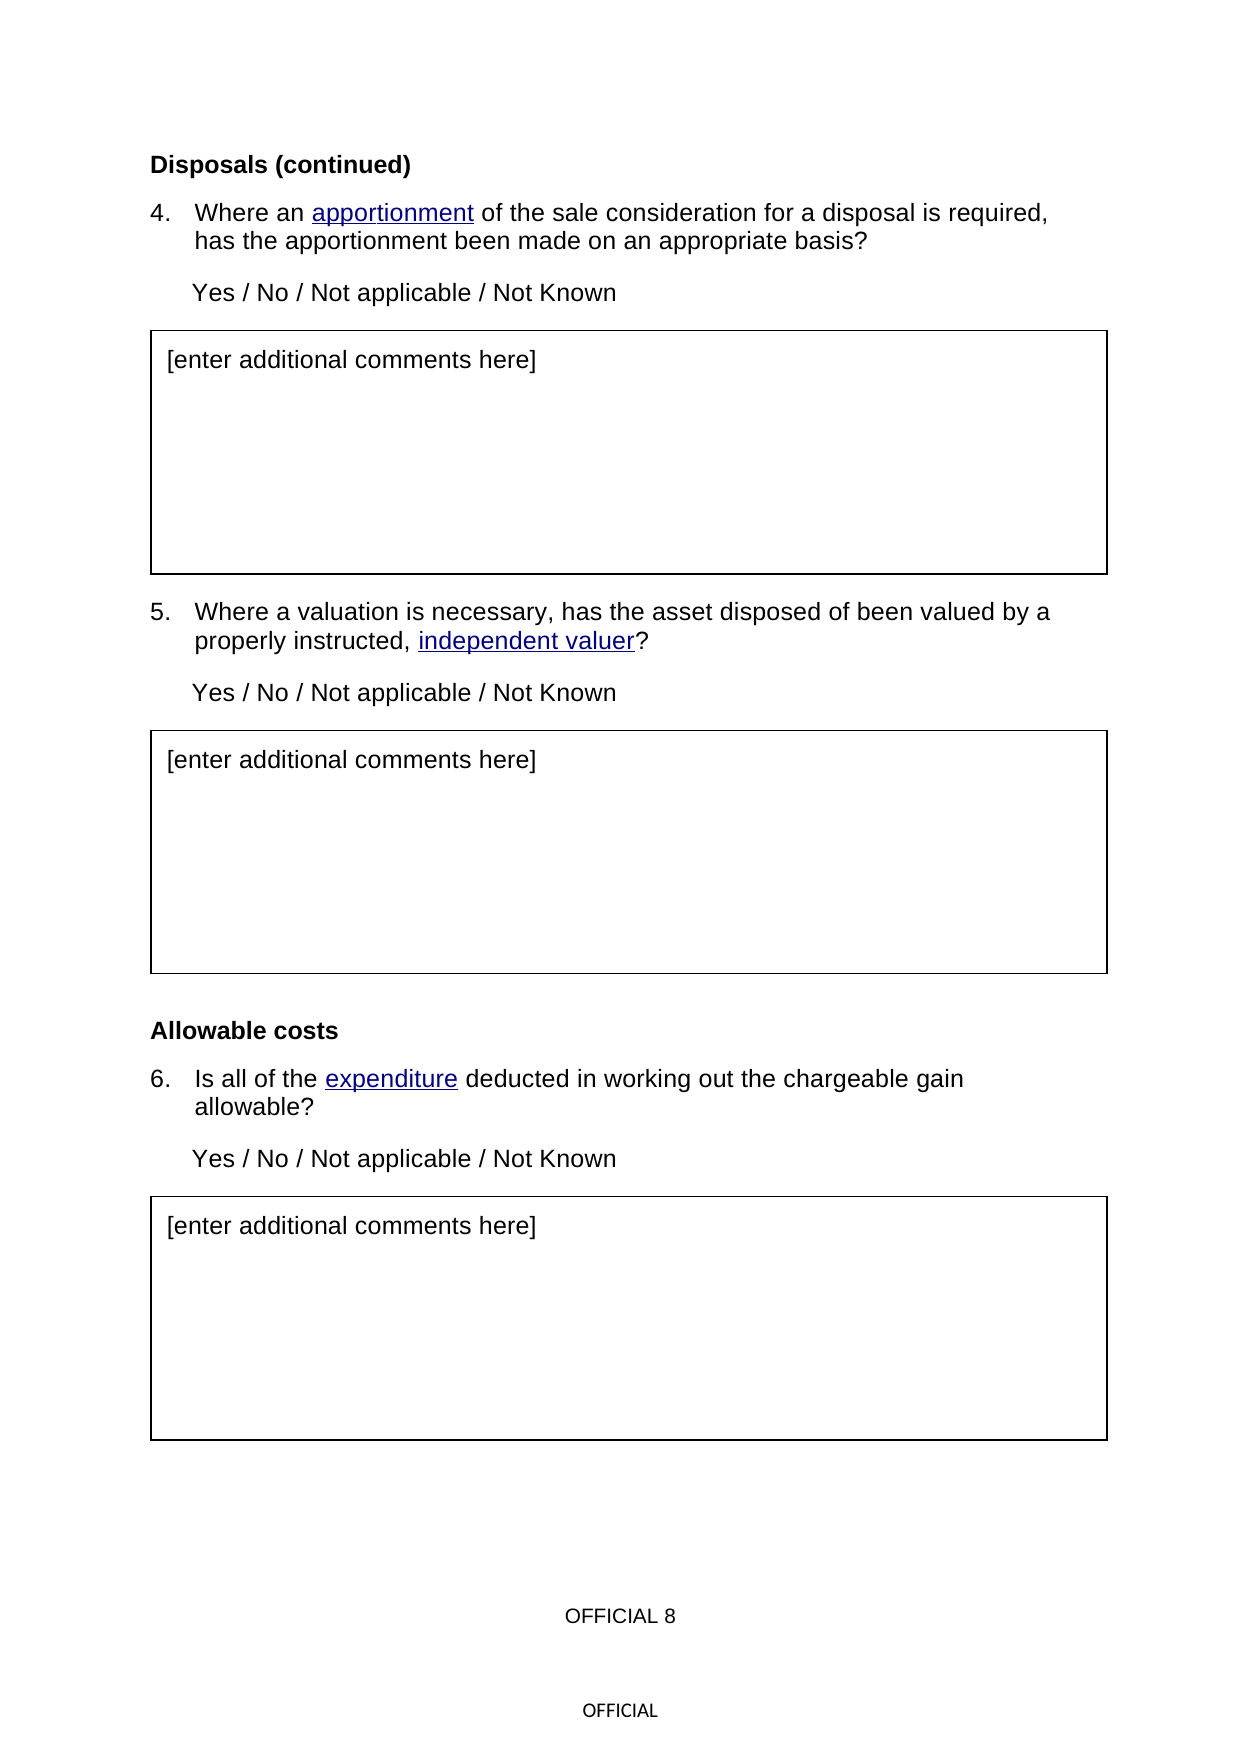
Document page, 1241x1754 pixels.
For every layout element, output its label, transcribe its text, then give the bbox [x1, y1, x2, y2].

subtitle Disposals (continued) [150, 150, 1090, 179]
subtitle Yes / No / Not applicable / Not Known [191, 278, 1090, 307]
text [enter additional comments here] [167, 1211, 1087, 1240]
subtitle Where a valuation is necessary, has the asset disposed of been valued by a properly instructed, independent valuer? [150, 597, 1090, 655]
text [enter additional comments here] [167, 745, 1087, 773]
subtitle Yes / No / Not applicable / Not Known [191, 678, 1090, 707]
subtitle Allowable costs [150, 1016, 1090, 1045]
subtitle Yes / No / Not applicable / Not Known [191, 1144, 1090, 1173]
subtitle Where an apportionment of the sale consideration for a disposal is required, has the apportionment been made on an appropriate basis? [150, 197, 1090, 255]
text [enter additional comments here] [167, 345, 1087, 374]
subtitle Is all of the expenditure deducted in working out the chargeable gain allowable? [150, 1063, 1090, 1121]
